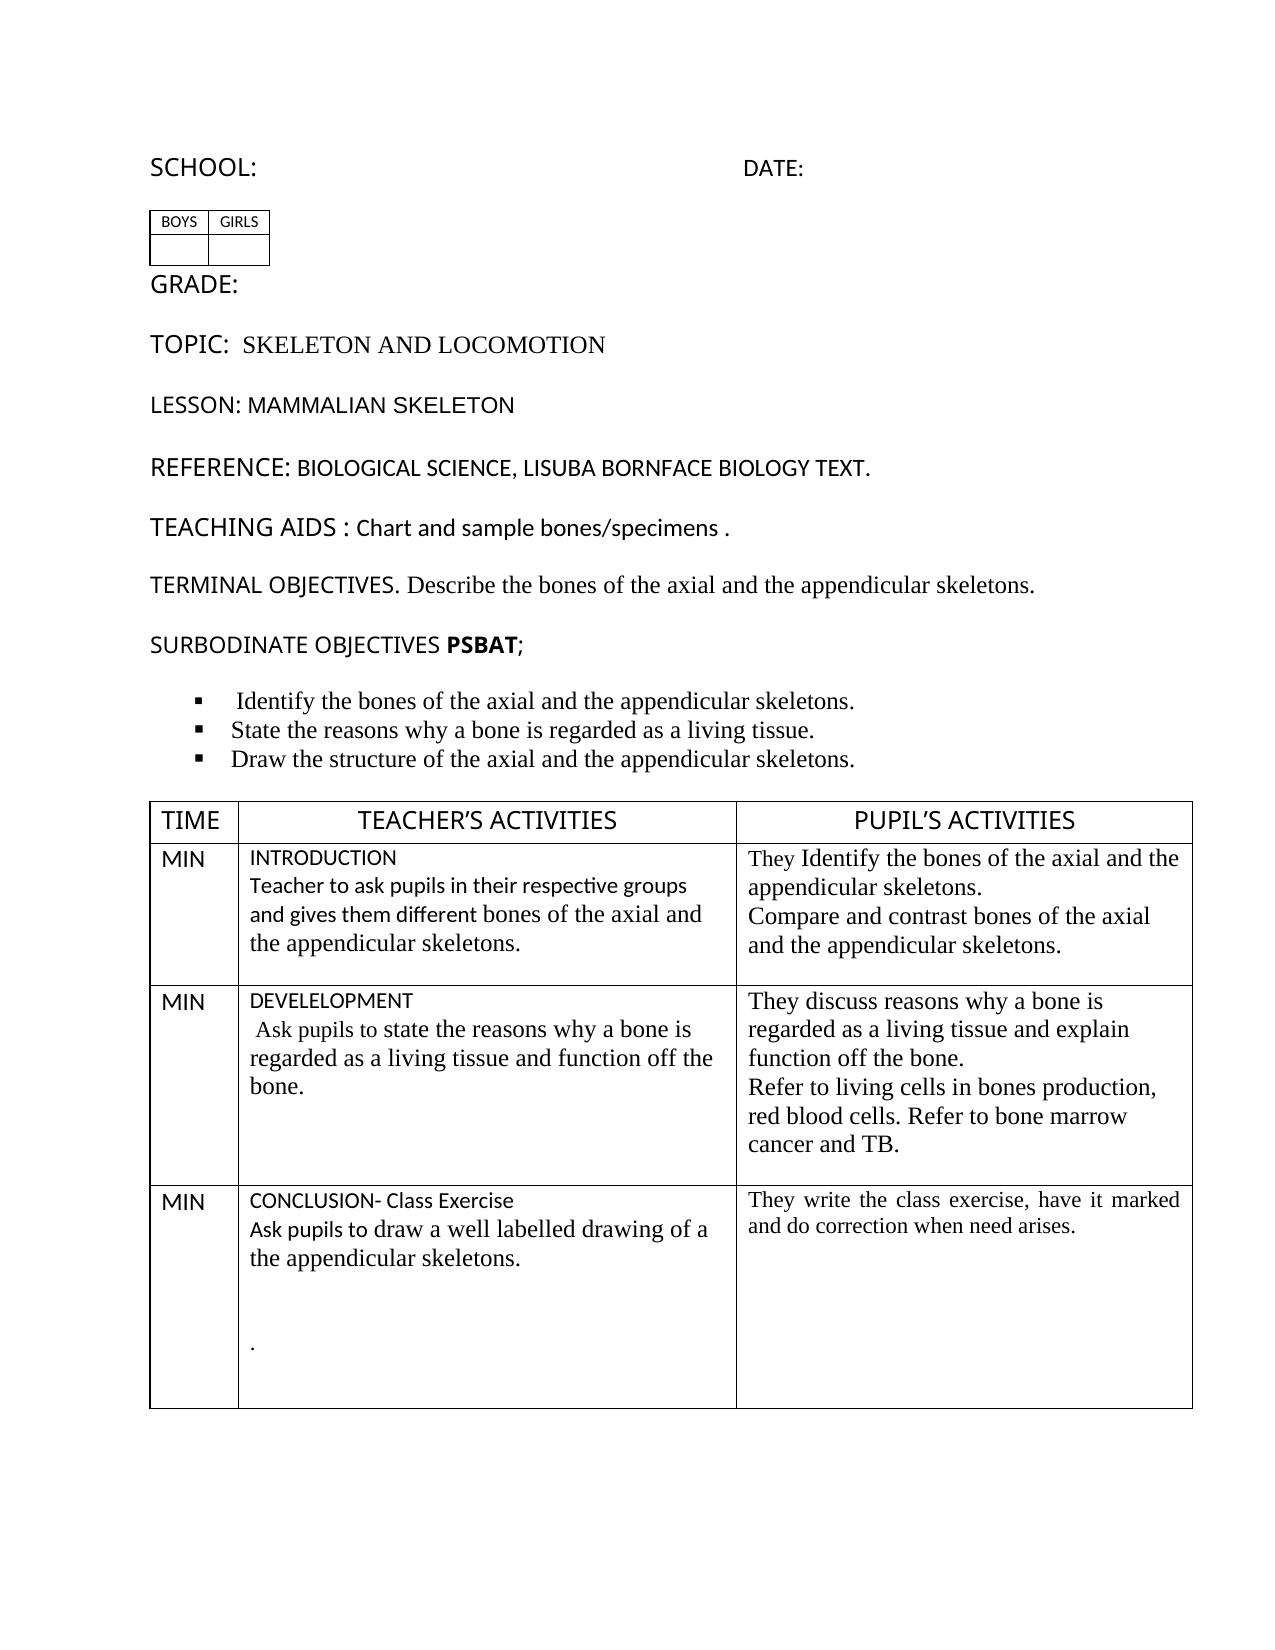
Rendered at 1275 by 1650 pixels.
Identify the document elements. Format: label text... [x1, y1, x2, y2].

text TEACHING AIDS : Chart and sample bones/specimens . [150, 509, 1125, 543]
table_cell [151, 235, 208, 265]
table_cell MIN [151, 986, 238, 1185]
text GRADE: [150, 266, 1125, 300]
table_cell MIN [151, 844, 238, 985]
table_cell [209, 235, 269, 265]
table_cell They Identify the bones of the axial and the appendicular skeletons. Compare and contrast bones of the axial and the appendicular skeletons. [737, 844, 1192, 985]
list State the reasons why a bone is regarded as a living tissue. [193, 715, 1125, 744]
table_cell They discuss reasons why a bone is regarded as a living tissue and explain function off the bone. Refer to living cells in bones production, red blood cells. Refer to bone marrow cancer and TB. [737, 986, 1192, 1185]
table_cell DEVELELOPMENT Ask pupils to state the reasons why a bone is regarded as a living tissue and function off the bone. [239, 986, 736, 1185]
table_header PUPIL’S ACTIVITIES [737, 802, 1192, 842]
text SURBODINATE OBJECTIVES PSBAT; [150, 629, 1125, 660]
table_header GIRLS [209, 211, 269, 234]
table_cell MIN [151, 1186, 238, 1408]
table_cell CONCLUSION- Class Exercise Ask pupils to draw a well labelled drawing of a the appendicular skeletons. . [239, 1186, 736, 1408]
list Identify the bones of the axial and the appendicular skeletons. [193, 686, 1125, 715]
list Draw the structure of the axial and the appendicular skeletons. [193, 744, 1125, 772]
table_cell INTRODUCTION Teacher to ask pupils in their respective groups and gives them different bones of the axial and the appendicular skeletons. [239, 844, 736, 985]
text TOPIC: SKELETON AND LOCOMOTION [150, 326, 1125, 360]
text LESSON: MAMMALIAN SKELETON [150, 389, 1125, 420]
table_header TIME [151, 802, 238, 842]
table_header TEACHER’S ACTIVITIES [239, 802, 736, 842]
table_header BOYS [151, 211, 208, 234]
table_cell They write the class exercise, have it marked and do correction when need arises. [737, 1186, 1192, 1408]
text SCHOOL: DATE: [150, 150, 1125, 184]
text TERMINAL OBJECTIVES. Describe the bones of the axial and the appendicular skeletons. [150, 569, 1125, 600]
text REFERENCE: BIOLOGICAL SCIENCE, LISUBA BORNFACE BIOLOGY TEXT. [150, 449, 1125, 483]
